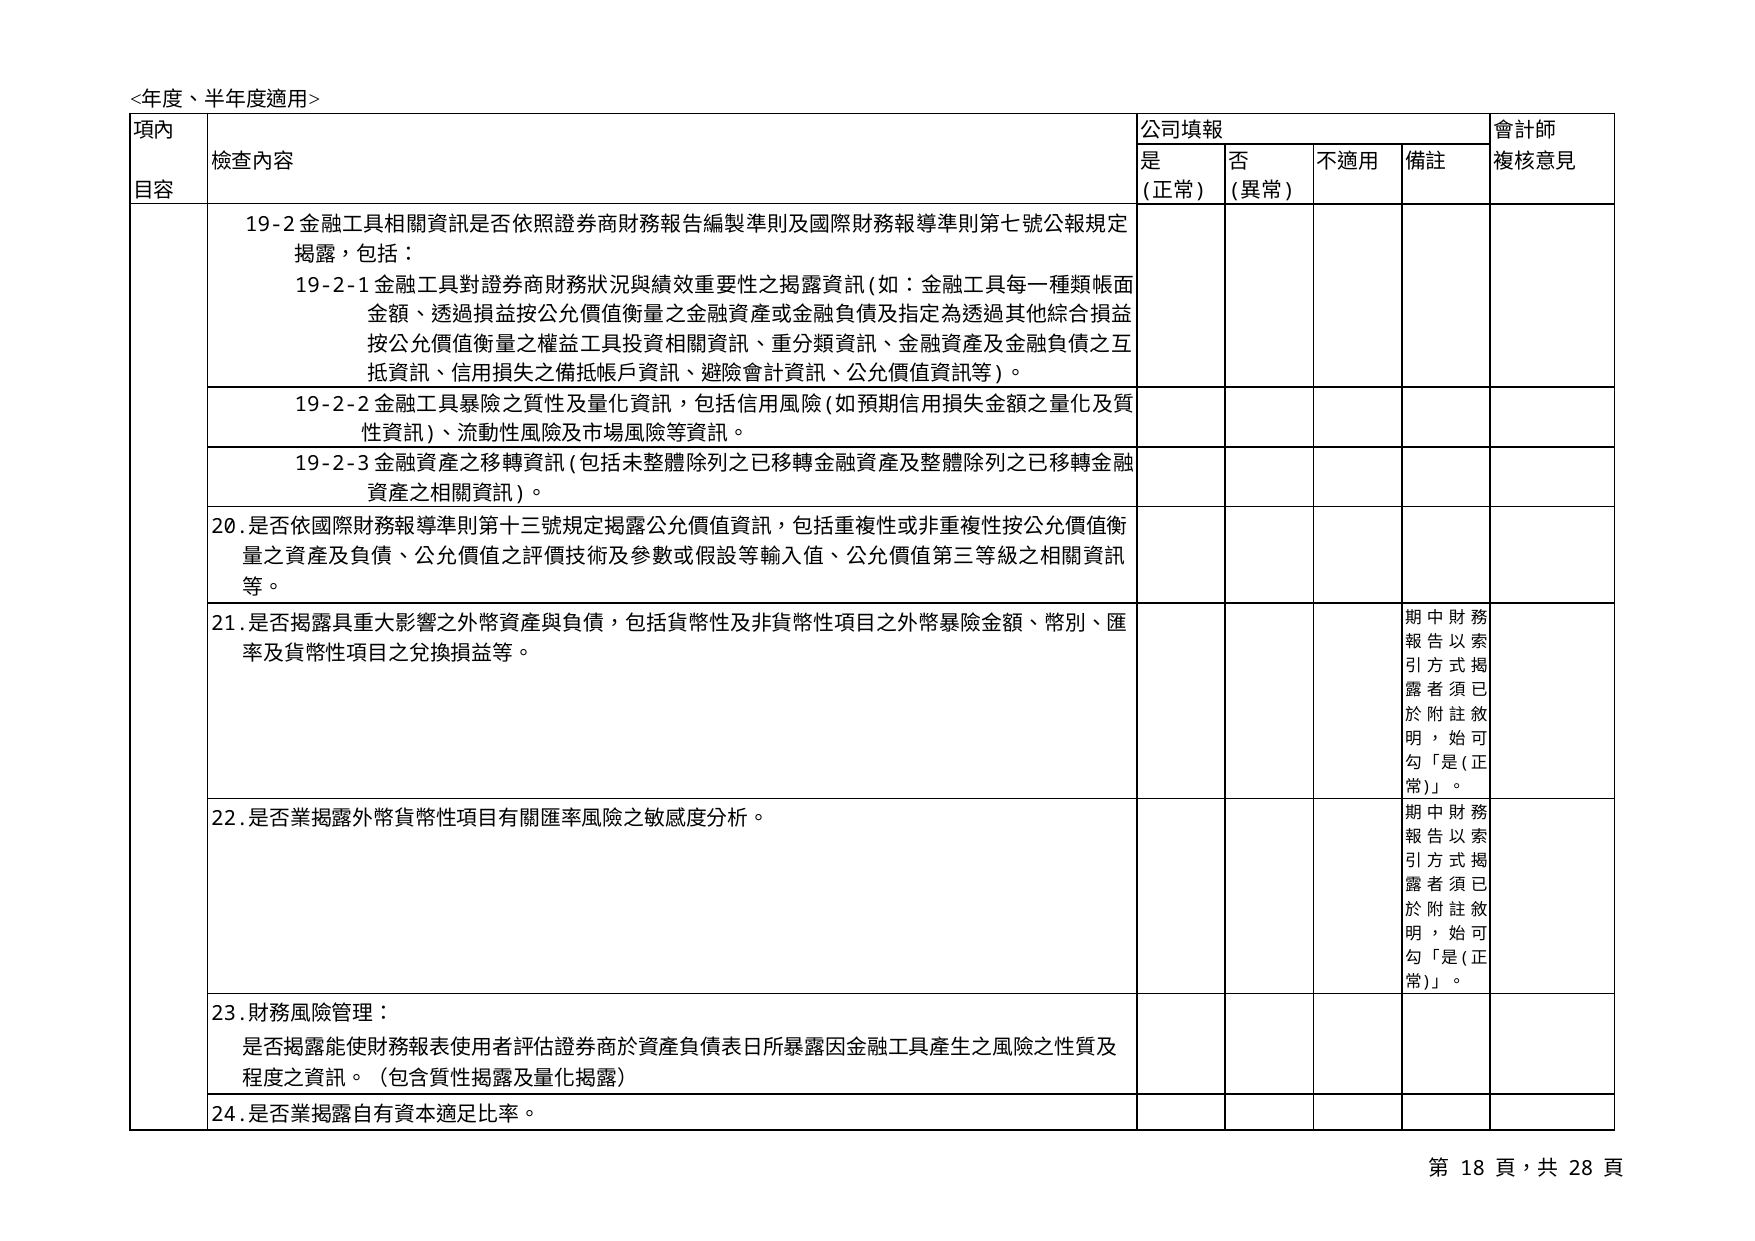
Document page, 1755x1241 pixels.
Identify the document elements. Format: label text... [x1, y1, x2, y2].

table_cell [1138, 388, 1224, 446]
table_cell 19-2-3金融資產之移轉資訊(包括未整體除列之已移轉金融資產及整體除列之已移轉金融資產之相關資訊)。 [208, 448, 1136, 506]
table_cell [1226, 205, 1313, 386]
table_cell [1226, 448, 1313, 506]
table_cell [1491, 448, 1614, 506]
table_cell [1138, 994, 1224, 1093]
table_cell 檢查內容 [208, 143, 1136, 203]
table_cell 期中財務報告以索引方式揭露者須已於附註敘明，始可勾「是(正常)」。 [1403, 799, 1489, 992]
table_header [208, 114, 1136, 143]
table_cell [1491, 994, 1614, 1093]
table_cell 21.是否揭露具重大影響之外幣資產與負債，包括貨幣性及非貨幣性項目之外幣暴險金額、幣別、匯率及貨幣性項目之兌換損益等。 [208, 604, 1136, 797]
table_cell [1138, 1095, 1224, 1129]
table_cell 23.財務風險管理： 是否揭露能使財務報表使用者評估證券商於資產負債表日所暴露因金融工具產生之風險之性質及程度之資訊。（包含質性揭露及量化揭露） [208, 994, 1136, 1093]
table_cell [1491, 799, 1614, 992]
table_header 項內 [131, 114, 207, 143]
table_cell [1226, 994, 1313, 1093]
table_cell [1314, 604, 1401, 797]
table_header 公司填報 [1138, 114, 1489, 143]
table_cell [1314, 388, 1401, 446]
table_cell 19-2-2金融工具暴險之質性及量化資訊，包括信用風險(如預期信用損失金額之量化及質性資訊)、流動性風險及市場風險等資訊。 [208, 388, 1136, 446]
table_cell 24.是否業揭露自有資本適足比率。 [208, 1095, 1136, 1129]
table_cell [1491, 507, 1614, 602]
table_cell [1226, 799, 1313, 992]
table_cell [1314, 448, 1401, 506]
table_cell 目容 [131, 143, 207, 203]
table_cell 備註 [1403, 145, 1489, 203]
table_cell [1491, 1095, 1614, 1129]
table_cell 19-2金融工具相關資訊是否依照證券商財務報告編製準則及國際財務報導準則第七號公報規定揭露，包括： 19-2-1金融工具對證券商財務狀況與績效重要性之揭露資訊(如：金融工具每一種類帳面金額、透過損益按公允價值衡量之金融資產或金融負債及指定為透過其他綜合損益按公允價值衡量之權益工具投資相關資訊、重分類資訊、金融資產及金融負債之互抵資訊、信用損失之備抵帳戶資訊、避險會計資訊、公允價值資訊等)。 [208, 204, 1136, 386]
table_cell [1226, 604, 1313, 797]
table_cell [1403, 388, 1489, 446]
table_cell [1314, 205, 1401, 386]
table_cell [1403, 205, 1489, 386]
table_cell 否 (異常) [1226, 145, 1313, 203]
table_cell [1138, 799, 1224, 992]
table_cell [1138, 604, 1224, 797]
table_cell 20.是否依國際財務報導準則第十三號規定揭露公允價值資訊，包括重複性或非重複性按公允價值衡量之資產及負債、公允價值之評價技術及參數或假設等輸入值、公允價值第三等級之相關資訊等。 [208, 507, 1136, 602]
table_cell 22.是否業揭露外幣貨幣性項目有關匯率風險之敏感度分析。 [208, 799, 1136, 992]
table_cell [1314, 1095, 1401, 1129]
table_cell 期中財務報告以索引方式揭露者須已於附註敘明，始可勾「是(正常)」。 [1403, 604, 1489, 797]
table_cell [1403, 507, 1489, 602]
table_cell [1314, 507, 1401, 602]
table_cell [1138, 448, 1224, 506]
table_cell 不適用 [1314, 145, 1401, 203]
table_cell [1226, 388, 1313, 446]
table_cell [131, 204, 207, 1129]
table_cell 複核意見 [1491, 143, 1614, 203]
table_cell [1403, 994, 1489, 1093]
table_cell [1403, 448, 1489, 506]
table_cell [1226, 507, 1313, 602]
table_cell [1491, 604, 1614, 797]
table_cell [1314, 799, 1401, 992]
table_cell [1491, 388, 1614, 446]
table_cell [1138, 205, 1224, 386]
table_cell [1314, 994, 1401, 1093]
table_cell [1491, 205, 1614, 386]
table_cell 是 (正常) [1138, 145, 1224, 203]
table_header 會計師 [1491, 114, 1614, 143]
table_cell [1403, 1095, 1489, 1129]
table_cell [1226, 1095, 1313, 1129]
table_cell [1138, 507, 1224, 602]
